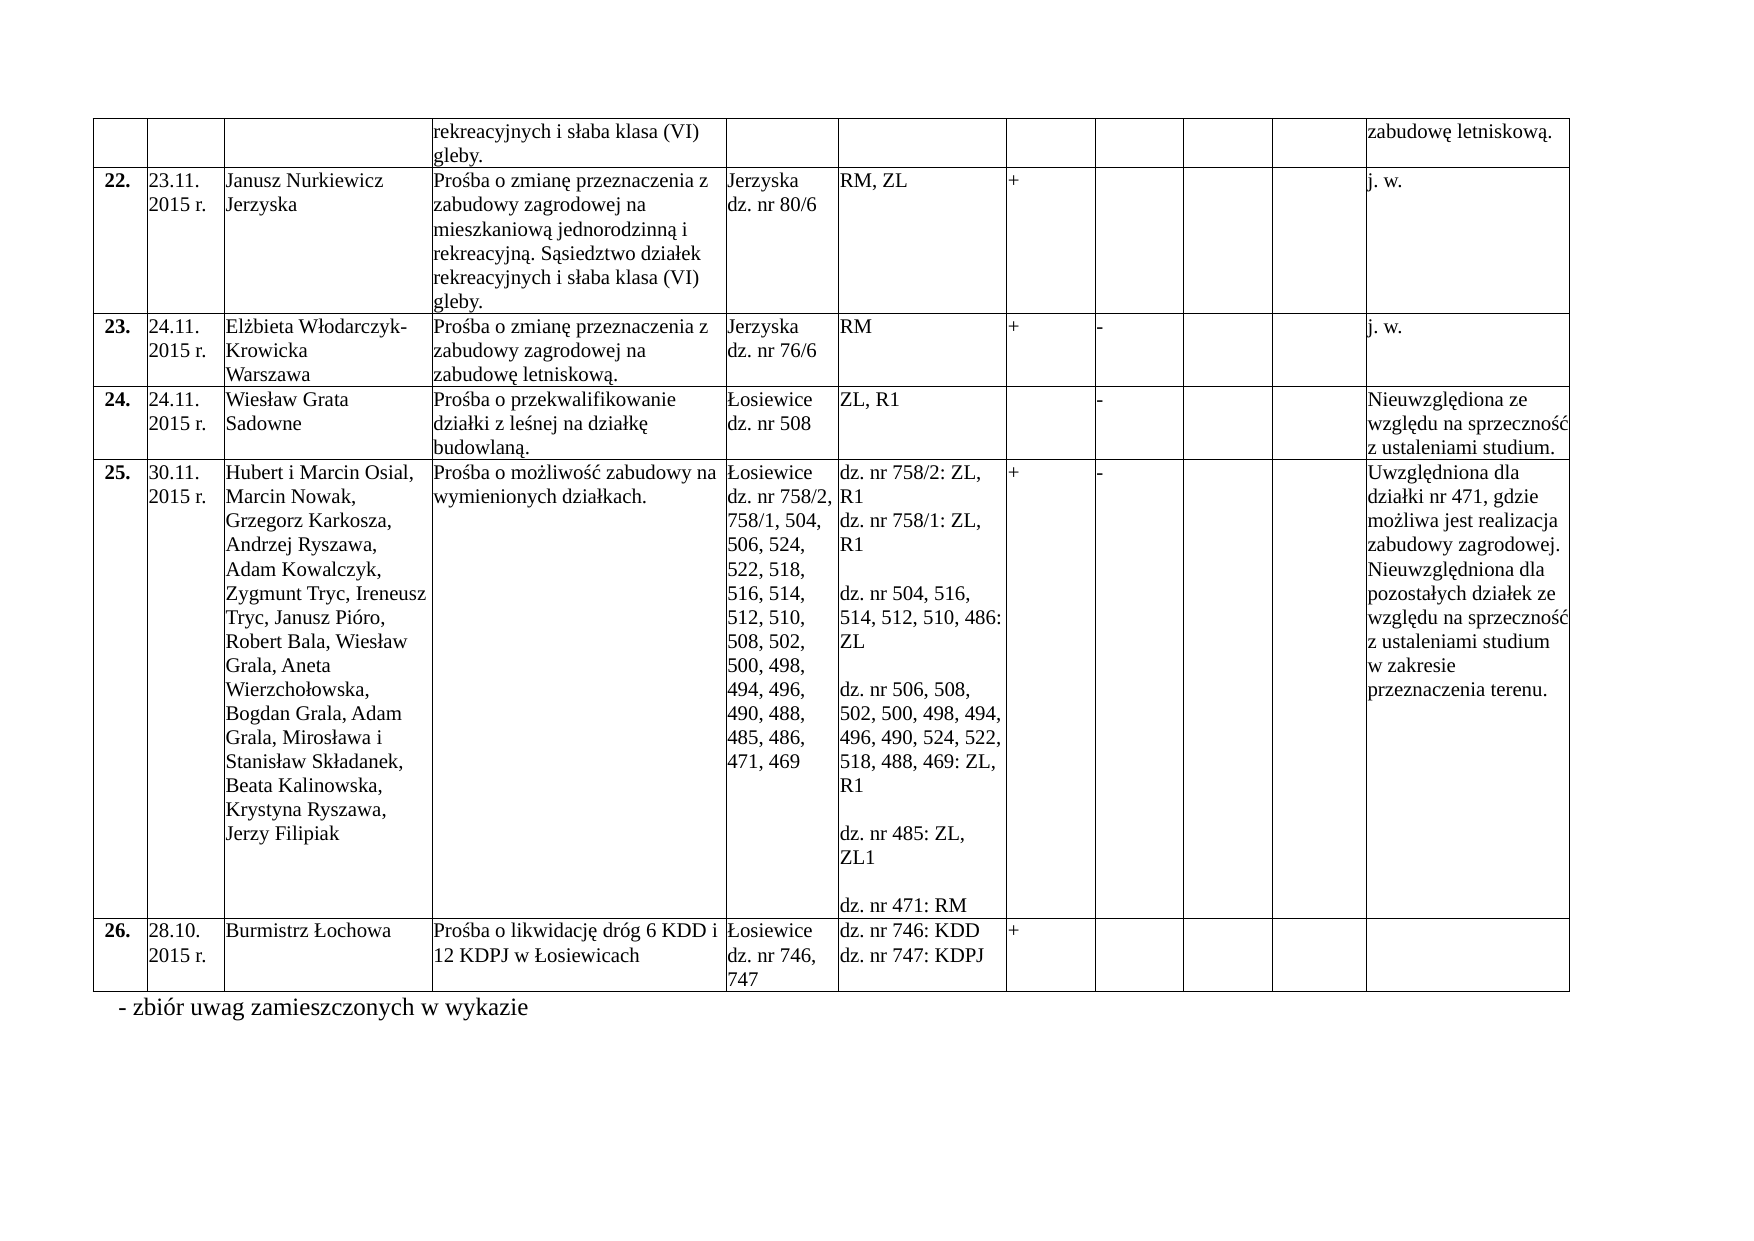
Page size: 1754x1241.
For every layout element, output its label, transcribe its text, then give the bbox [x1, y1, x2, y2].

table_cell [1184, 919, 1272, 991]
table_cell 24.11. 2015 r. [148, 314, 224, 386]
table_cell Łosiewice dz. nr 746, 747 [727, 919, 838, 991]
table_cell 23.11. 2015 r. [148, 168, 224, 313]
table_cell Prośba o zmianę przeznaczenia z zabudowy zagrodowej na mieszkaniową jednorodzinną i rekreacyjną. Sąsiedztwo działek rekreacyjnych i słaba klasa (VI) gleby. [433, 168, 726, 313]
table_cell j. w. [1367, 314, 1569, 386]
table_cell Nieuwzględiona ze względu na sprzeczność z ustaleniami studium. [1367, 387, 1569, 459]
table_cell [1184, 387, 1272, 459]
table_cell 26. [94, 919, 147, 991]
table_cell [1096, 168, 1183, 313]
table_cell [1273, 919, 1366, 991]
table_cell dz. nr 758/2: ZL, R1 dz. nr 758/1: ZL, R1 dz. nr 504, 516, 514, 512, 510, 486: ZL dz. nr 506, 508, 502, 500, 498, 494, 496, 490, 524, 522, 518, 488, 469: ZL, R1 dz. nr 485: ZL, ZL1 dz. nr 471: RM [839, 460, 1006, 917]
table_cell Łosiewice dz. nr 758/2, 758/1, 504, 506, 524, 522, 518, 516, 514, 512, 510, 508, 502, 500, 498, 494, 496, 490, 488, 485, 486, 471, 469 [727, 460, 838, 917]
table_cell Jerzyska dz. nr 80/6 [727, 168, 838, 313]
table_cell [839, 119, 1006, 167]
table_cell [1184, 314, 1272, 386]
table_cell - [1096, 460, 1183, 917]
table_cell + [1007, 460, 1095, 917]
table_cell [1367, 919, 1569, 991]
table_cell [727, 119, 838, 167]
table_cell [1273, 314, 1366, 386]
table_cell RM, ZL [839, 168, 1006, 313]
table_cell [148, 119, 224, 167]
table_cell Jerzyska dz. nr 76/6 [727, 314, 838, 386]
table_cell 28.10. 2015 r. [148, 919, 224, 991]
table_cell [225, 119, 432, 167]
table_cell 23. [94, 314, 147, 386]
table_cell Prośba o likwidację dróg 6 KDD i 12 KDPJ w Łosiewicach [433, 919, 726, 991]
table_cell Uwzględniona dla działki nr 471, gdzie możliwa jest realizacja zabudowy zagrodowej. Nieuwzględniona dla pozostałych działek ze względu na sprzeczność z ustaleniami studium w zakresie przeznaczenia terenu. [1367, 460, 1569, 917]
table_cell 22. [94, 168, 147, 313]
table_cell Prośba o możliwość zabudowy na wymienionych działkach. [433, 460, 726, 917]
table_cell rekreacyjnych i słaba klasa (VI) gleby. [433, 119, 726, 167]
table_cell [94, 119, 147, 167]
table_cell [1273, 119, 1366, 167]
table_cell - [1096, 387, 1183, 459]
table_cell Hubert i Marcin Osial, Marcin Nowak, Grzegorz Karkosza, Andrzej Ryszawa, Adam Kowalczyk, Zygmunt Tryc, Ireneusz Tryc, Janusz Pióro, Robert Bala, Wiesław Grala, Aneta Wierzchołowska, Bogdan Grala, Adam Grala, Mirosława i Stanisław Składanek, Beata Kalinowska, Krystyna Ryszawa, Jerzy Filipiak [225, 460, 432, 917]
table_cell + [1007, 168, 1095, 313]
table_cell Elżbieta Włodarczyk-Krowicka Warszawa [225, 314, 432, 386]
table_cell [1184, 460, 1272, 917]
table_cell Burmistrz Łochowa [225, 919, 432, 991]
table_cell 25. [94, 460, 147, 917]
table_cell + [1007, 919, 1095, 991]
table_cell [1096, 919, 1183, 991]
table_cell RM [839, 314, 1006, 386]
table_cell 24.11. 2015 r. [148, 387, 224, 459]
table_cell Wiesław Grata Sadowne [225, 387, 432, 459]
table_cell Prośba o zmianę przeznaczenia z zabudowy zagrodowej na zabudowę letniskową. [433, 314, 726, 386]
text - zbiór uwag zamieszczonych w wykazie [118, 992, 1636, 1020]
table_cell [1096, 119, 1183, 167]
table_cell [1273, 460, 1366, 917]
table_cell dz. nr 746: KDD dz. nr 747: KDPJ [839, 919, 1006, 991]
table_cell 24. [94, 387, 147, 459]
table_cell zabudowę letniskową. [1367, 119, 1569, 167]
table_cell 30.11. 2015 r. [148, 460, 224, 917]
table_cell Łosiewice dz. nr 508 [727, 387, 838, 459]
table_cell Prośba o przekwalifikowanie działki z leśnej na działkę budowlaną. [433, 387, 726, 459]
table_cell [1184, 168, 1272, 313]
table_cell ZL, R1 [839, 387, 1006, 459]
table_cell [1273, 168, 1366, 313]
table_cell j. w. [1367, 168, 1569, 313]
table_cell - [1096, 314, 1183, 386]
table_cell [1007, 119, 1095, 167]
table_cell [1184, 119, 1272, 167]
table_cell [1273, 387, 1366, 459]
table_cell + [1007, 314, 1095, 386]
table_cell Janusz Nurkiewicz Jerzyska [225, 168, 432, 313]
table_cell [1007, 387, 1095, 459]
